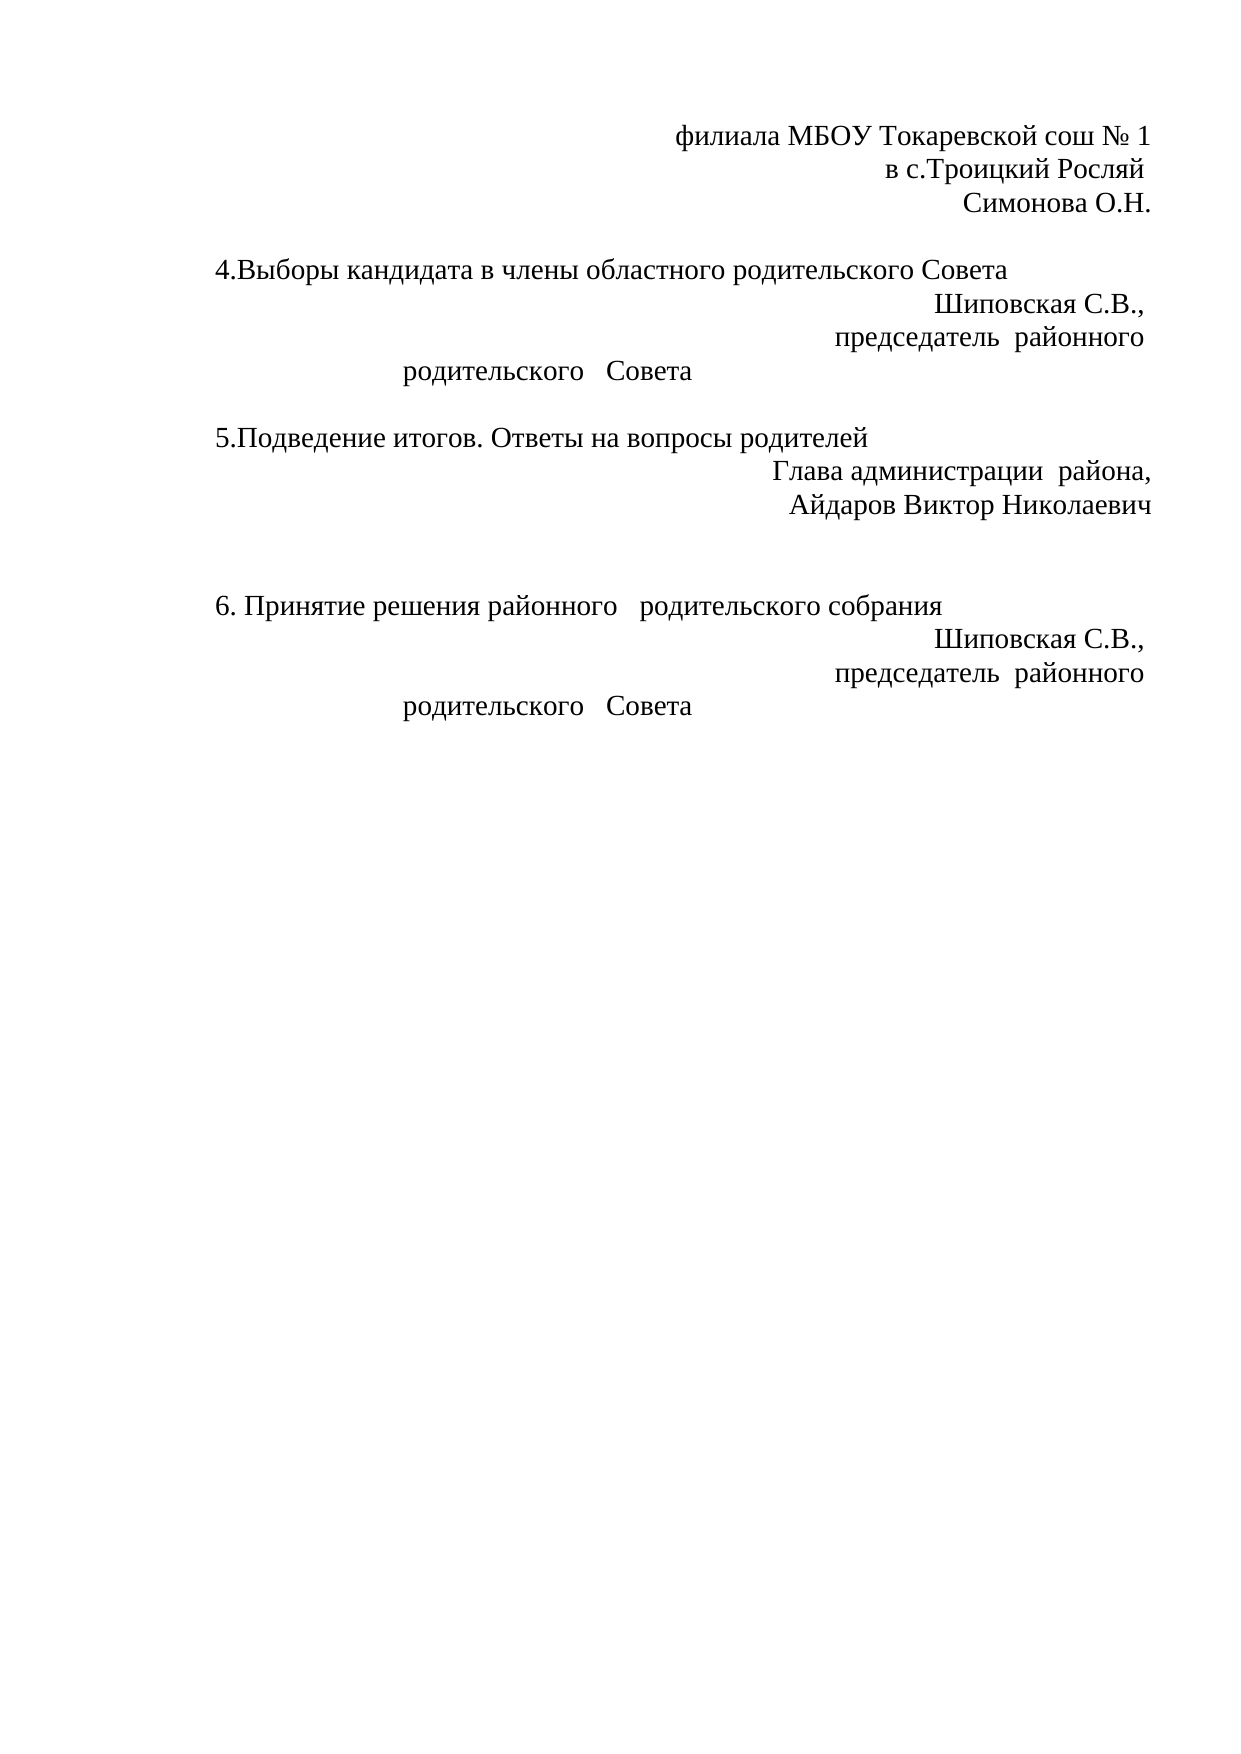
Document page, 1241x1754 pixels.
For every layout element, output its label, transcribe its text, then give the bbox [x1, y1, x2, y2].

text Шиповская С.В., [215, 621, 1152, 655]
text 6. Принятие решения районного родительского собрания [215, 588, 1152, 621]
text родительского Совета [215, 688, 1152, 722]
text Глава администрации района, [215, 453, 1152, 487]
text председатель районного [215, 319, 1152, 353]
text Симонова О.Н. [177, 185, 1152, 219]
text 4.Выборы кандидата в члены областного родительского Совета [215, 252, 1152, 286]
text председатель районного [215, 655, 1152, 688]
text Шиповская С.В., [215, 286, 1152, 319]
text филиала МБОУ Токаревской сош № 1 [177, 118, 1152, 152]
text Айдаров Виктор Николаевич [215, 487, 1152, 521]
text в с.Троицкий Росляй [177, 152, 1152, 185]
text родительского Совета [215, 353, 1152, 386]
text 5.Подведение итогов. Ответы на вопросы родителей [215, 420, 1152, 453]
